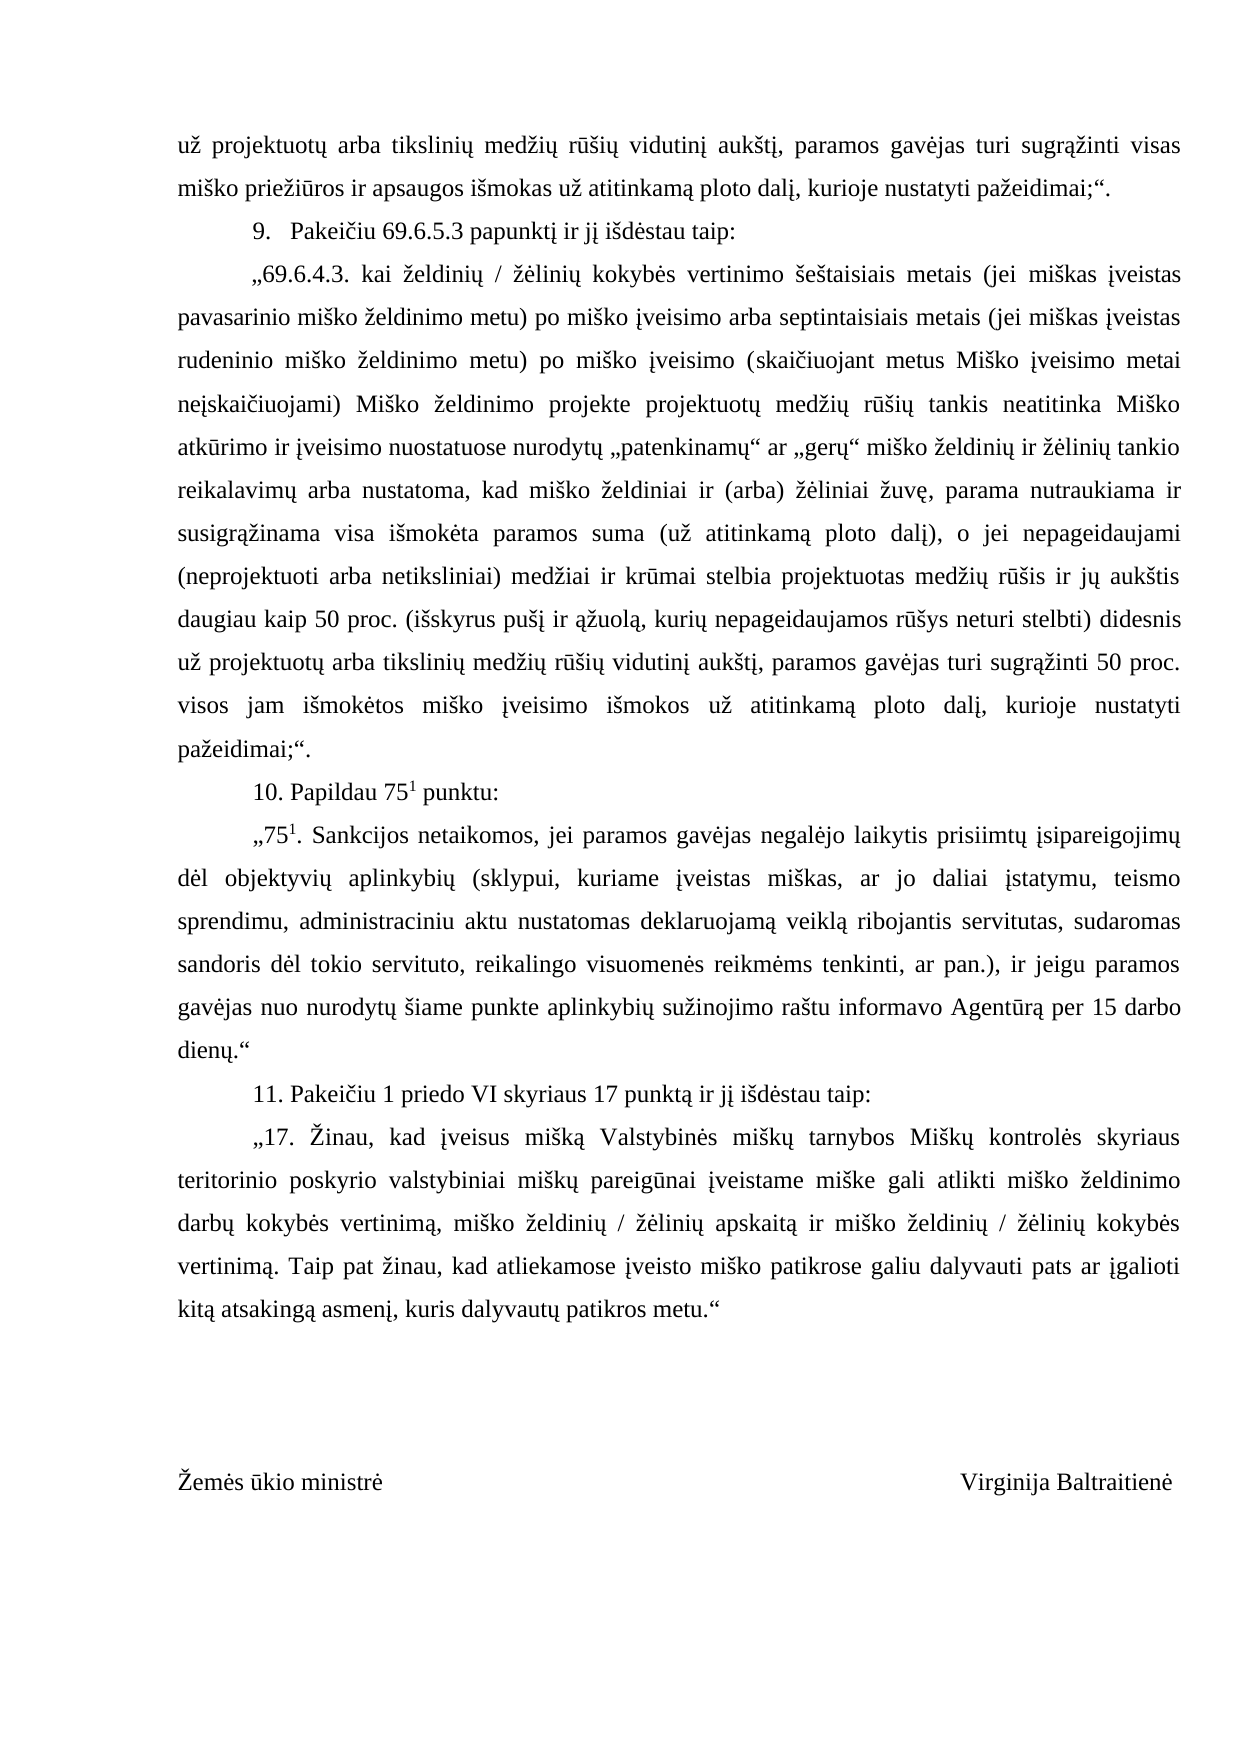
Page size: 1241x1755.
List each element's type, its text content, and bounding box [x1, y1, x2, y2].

text Žemės ūkio ministrė Virginija Baltraitienė [177, 1467, 1181, 1496]
text „17. Žinau, kad įveisus mišką Valstybinės miškų tarnybos Miškų kontrolės skyriaus teritorinio poskyrio valstybiniai miškų pareigūnai įveistame miške gali atlikti miško želdinimo darbų kokybės vertinimą, miško želdinių / žėlinių apskaitą ir miško želdinių / žėlinių kokybės vertinimą. Taip pat žinau, kad atliekamose įveisto miško patikrose galiu dalyvauti pats ar įgalioti kitą atsakingą asmenį, kuris dalyvautų patikros metu.“ [177, 1122, 1181, 1323]
text „69.6.4.3. kai želdinių / žėlinių kokybės vertinimo šeštaisiais metais (jei miškas įveistas pavasarinio miško želdinimo metu) po miško įveisimo arba septintaisiais metais (jei miškas įveistas rudeninio miško želdinimo metu) po miško įveisimo (skaičiuojant metus Miško įveisimo metai neįskaičiuojami) Miško želdinimo projekte projektuotų medžių rūšių tankis neatitinka Miško atkūrimo ir įveisimo nuostatuose nurodytų „patenkinamų“ ar „gerų“ miško želdinių ir žėlinių tankio reikalavimų arba nustatoma, kad miško želdiniai ir (arba) žėliniai žuvę, parama nutraukiama ir susigrąžinama visa išmokėta paramos suma (už atitinkamą ploto dalį), o jei nepageidaujami (neprojektuoti arba netiksliniai) medžiai ir krūmai stelbia projektuotas medžių rūšis ir jų aukštis daugiau kaip 50 proc. (išskyrus pušį ir ąžuolą, kurių nepageidaujamos rūšys neturi stelbti) didesnis už projektuotų arba tikslinių medžių rūšių vidutinį aukštį, paramos gavėjas turi sugrąžinti 50 proc. visos jam išmokėtos miško įveisimo išmokos už atitinkamą ploto dalį, kurioje nustatyti pažeidimai;“. [177, 259, 1181, 762]
text 9. Pakeičiu 69.6.5.3 papunktį ir jį išdėstau taip: [252, 216, 1181, 245]
text 11. Pakeičiu 1 priedo VI skyriaus 17 punktą ir jį išdėstau taip: [252, 1079, 1181, 1107]
text 10. Papildau 751 punktu: [252, 777, 1181, 806]
text „751. Sankcijos netaikomos, jei paramos gavėjas negalėjo laikytis prisiimtų įsipareigojimų dėl objektyvių aplinkybių (sklypui, kuriame įveistas miškas, ar jo daliai įstatymu, teismo sprendimu, administraciniu aktu nustatomas deklaruojamą veiklą ribojantis servitutas, sudaromas sandoris dėl tokio servituto, reikalingo visuomenės reikmėms tenkinti, ar pan.), ir jeigu paramos gavėjas nuo nurodytų šiame punkte aplinkybių sužinojimo raštu informavo Agentūrą per 15 darbo dienų.“ [177, 820, 1181, 1064]
text už projektuotų arba tikslinių medžių rūšių vidutinį aukštį, paramos gavėjas turi sugrąžinti visas miško priežiūros ir apsaugos išmokas už atitinkamą ploto dalį, kurioje nustatyti pažeidimai;“. [177, 130, 1181, 202]
